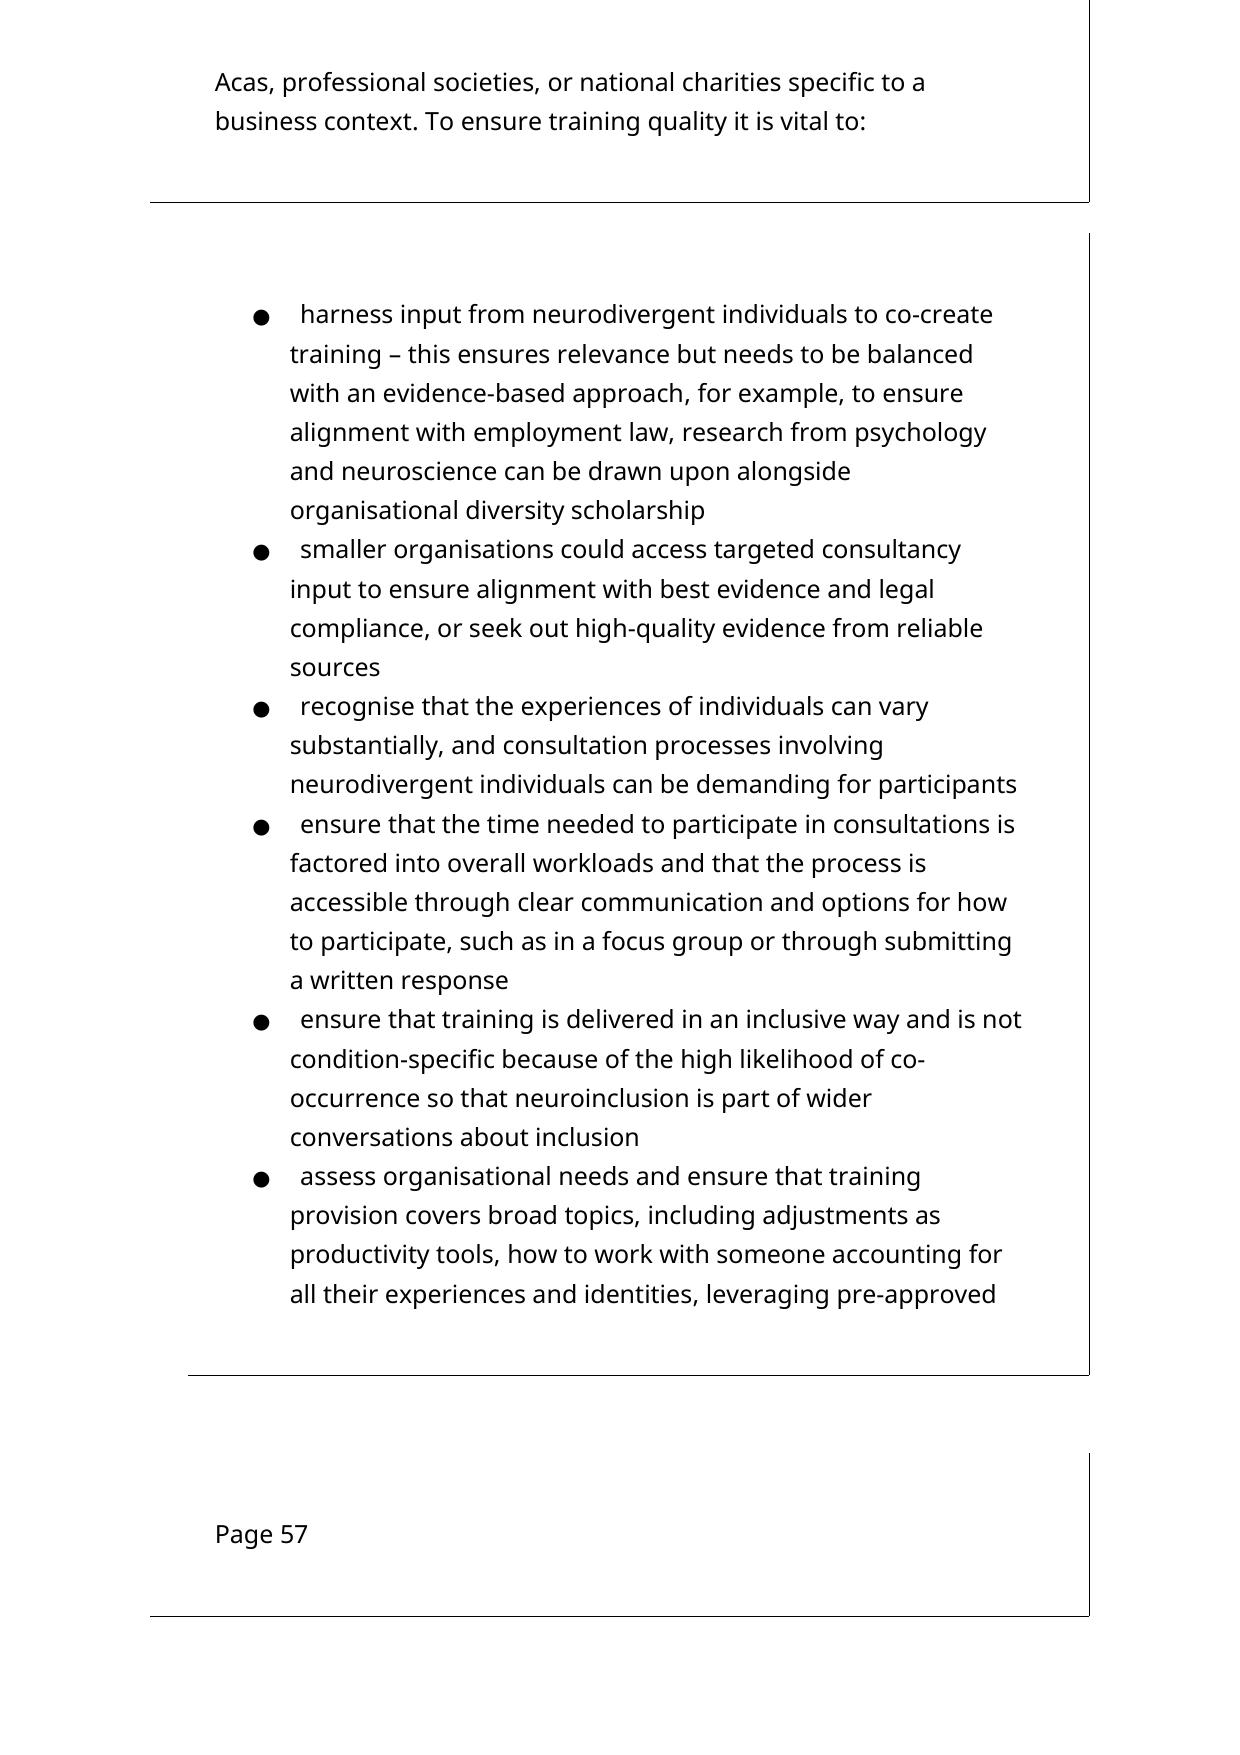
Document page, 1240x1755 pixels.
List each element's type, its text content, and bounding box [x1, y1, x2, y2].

list harness input from neurodivergent individuals to co-create training – this ensures relevance but needs to be balanced with an evidence-based approach, for example, to ensure alignment with employment law, research from psychology and neuroscience can be drawn upon alongside organisational diversity scholarship [187, 232, 1089, 467]
list ensure that training is delivered in an inclusive way and is not condition-specific because of the high likelihood of co-occurrence so that neuroinclusion is part of wider conversations about inclusion [187, 937, 1089, 1094]
text Acas, professional societies, or national charities specific to a business context. To ensure training quality it is vital to: [150, 0, 1089, 202]
list ensure that the time needed to participate in consultations is factored into overall workloads and that the process is accessible through clear communication and options for how to participate, such as in a focus group or through submitting a written response [187, 742, 1089, 937]
list smaller organisations could access targeted consultancy input to ensure alignment with best evidence and legal compliance, or seek out high-quality evidence from reliable sources [187, 467, 1089, 624]
list recognise that the experiences of individuals can vary substantially, and consultation processes involving neurodivergent individuals can be demanding for participants [187, 624, 1089, 742]
list assess organisational needs and ensure that training provision covers broad topics, including adjustments as productivity tools, how to work with someone accounting for all their experiences and identities, leveraging pre-approved adjustment catalogues and handling candid and positive conversations [187, 1094, 1089, 1375]
